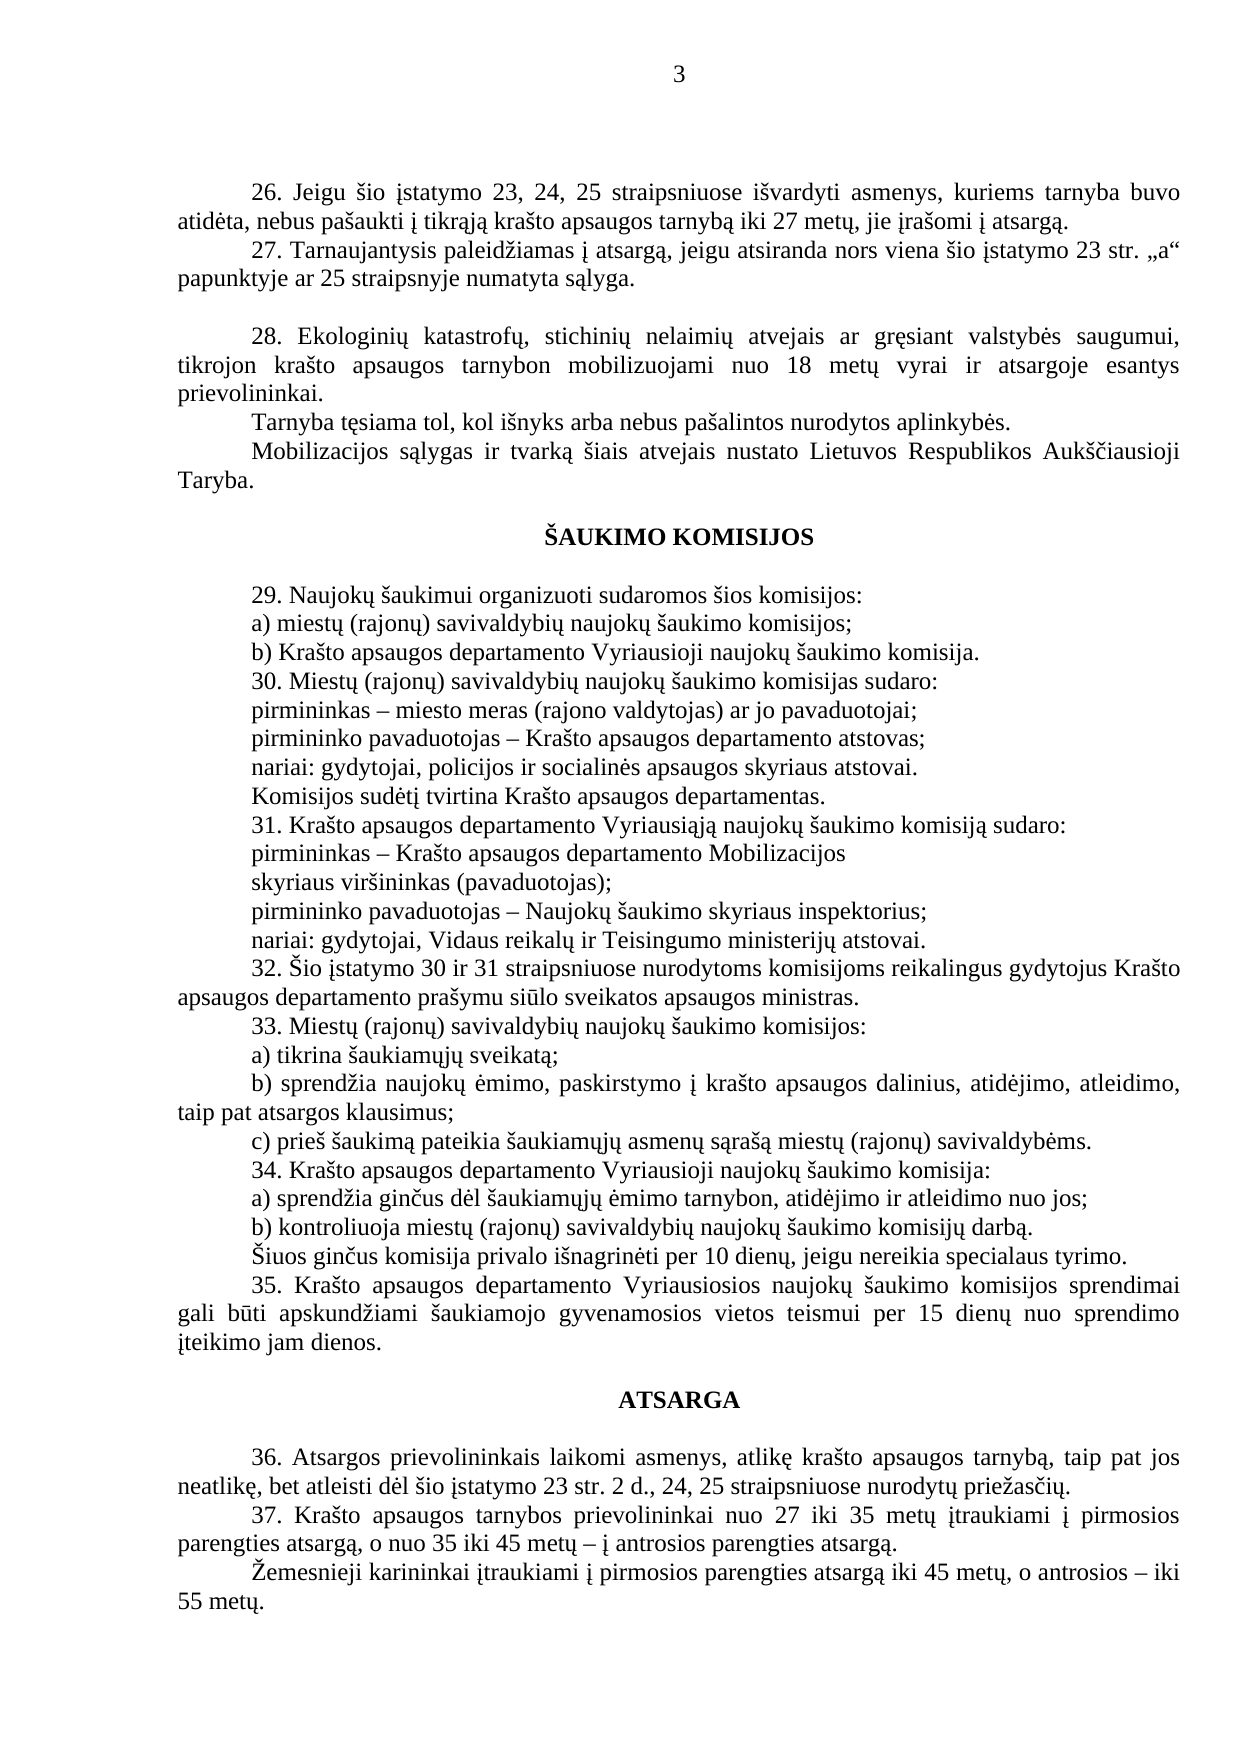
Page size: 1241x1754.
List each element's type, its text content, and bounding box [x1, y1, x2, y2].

text pirmininkas – Krašto apsaugos departamento Mobilizacijos [177, 838, 1181, 867]
text 30. Miestų (rajonų) savivaldybių naujokų šaukimo komisijas sudaro: [177, 666, 1181, 695]
text 32. Šio įstatymo 30 ir 31 straipsniuose nurodytoms komisijoms reikalingus gydytojus Krašto apsaugos departamento prašymu siūlo sveikatos apsaugos ministras. [177, 953, 1181, 1011]
text 28. Ekologinių katastrofų, stichinių nelaimių atvejais ar gręsiant valstybės saugumui, tikrojon krašto apsaugos tarnybon mobilizuojami nuo 18 metų vyrai ir atsargoje esantys prievolininkai. [177, 321, 1181, 407]
text a) miestų (rajonų) savivaldybių naujokų šaukimo komisijos; [177, 608, 1181, 637]
text Komisijos sudėtį tvirtina Krašto apsaugos departamentas. [177, 781, 1181, 810]
text ATSARGA [177, 1385, 1181, 1413]
text pirmininkas – miesto meras (rajono valdytojas) ar jo pavaduotojai; [177, 695, 1181, 723]
text 35. Krašto apsaugos departamento Vyriausiosios naujokų šaukimo komisijos sprendimai gali būti apskundžiami šaukiamojo gyvenamosios vietos teismui per 15 dienų nuo sprendimo įteikimo jam dienos. [177, 1270, 1181, 1356]
text c) prieš šaukimą pateikia šaukiamųjų asmenų sąrašą miestų (rajonų) savivaldybėms. [177, 1126, 1181, 1155]
text 31. Krašto apsaugos departamento Vyriausiąją naujokų šaukimo komisiją sudaro: [177, 810, 1181, 838]
text b) Krašto apsaugos departamento Vyriausioji naujokų šaukimo komisija. [177, 637, 1181, 666]
text 33. Miestų (rajonų) savivaldybių naujokų šaukimo komisijos: [177, 1011, 1181, 1040]
text 27. Tarnaujantysis paleidžiamas į atsargą, jeigu atsiranda nors viena šio įstatymo 23 str. „a“ papunktyje ar 25 straipsnyje numatyta sąlyga. [177, 235, 1181, 292]
text Mobilizacijos sąlygas ir tvarką šiais atvejais nustato Lietuvos Respublikos Aukščiausioji Taryba. [177, 436, 1181, 493]
text Žemesnieji karininkai įtraukiami į pirmosios parengties atsargą iki 45 metų, o antrosios – iki 55 metų. [177, 1557, 1181, 1615]
text a) sprendžia ginčus dėl šaukiamųjų ėmimo tarnybon, atidėjimo ir atleidimo nuo jos; [177, 1183, 1181, 1212]
text pirmininko pavaduotojas – Krašto apsaugos departamento atstovas; [177, 723, 1181, 752]
text 29. Naujokų šaukimui organizuoti sudaromos šios komisijos: [177, 580, 1181, 608]
text nariai: gydytojai, Vidaus reikalų ir Teisingumo ministerijų atstovai. [177, 925, 1181, 953]
text skyriaus viršininkas (pavaduotojas); [177, 867, 1181, 896]
text ŠAUKIMO KOMISIJOS [177, 522, 1181, 551]
text 34. Krašto apsaugos departamento Vyriausioji naujokų šaukimo komisija: [177, 1155, 1181, 1183]
text b) kontroliuoja miestų (rajonų) savivaldybių naujokų šaukimo komisijų darbą. [177, 1212, 1181, 1241]
text 36. Atsargos prievolininkais laikomi asmenys, atlikę krašto apsaugos tarnybą, taip pat jos neatlikę, bet atleisti dėl šio įstatymo 23 str. 2 d., 24, 25 straipsniuose nurodytų priežasčių. [177, 1442, 1181, 1500]
text pirmininko pavaduotojas – Naujokų šaukimo skyriaus inspektorius; [177, 896, 1181, 925]
text 26. Jeigu šio įstatymo 23, 24, 25 straipsniuose išvardyti asmenys, kuriems tarnyba buvo atidėta, nebus pašaukti į tikrąją krašto apsaugos tarnybą iki 27 metų, jie įrašomi į atsargą. [177, 177, 1181, 235]
text a) tikrina šaukiamųjų sveikatą; [177, 1040, 1181, 1068]
text nariai: gydytojai, policijos ir socialinės apsaugos skyriaus atstovai. [177, 752, 1181, 781]
text b) sprendžia naujokų ėmimo, paskirstymo į krašto apsaugos dalinius, atidėjimo, atleidimo, taip pat atsargos klausimus; [177, 1068, 1181, 1126]
text Šiuos ginčus komisija privalo išnagrinėti per 10 dienų, jeigu nereikia specialaus tyrimo. [177, 1241, 1181, 1270]
text 37. Krašto apsaugos tarnybos prievolininkai nuo 27 iki 35 metų įtraukiami į pirmosios parengties atsargą, o nuo 35 iki 45 metų – į antrosios parengties atsargą. [177, 1500, 1181, 1557]
text Tarnyba tęsiama tol, kol išnyks arba nebus pašalintos nurodytos aplinkybės. [177, 407, 1181, 436]
